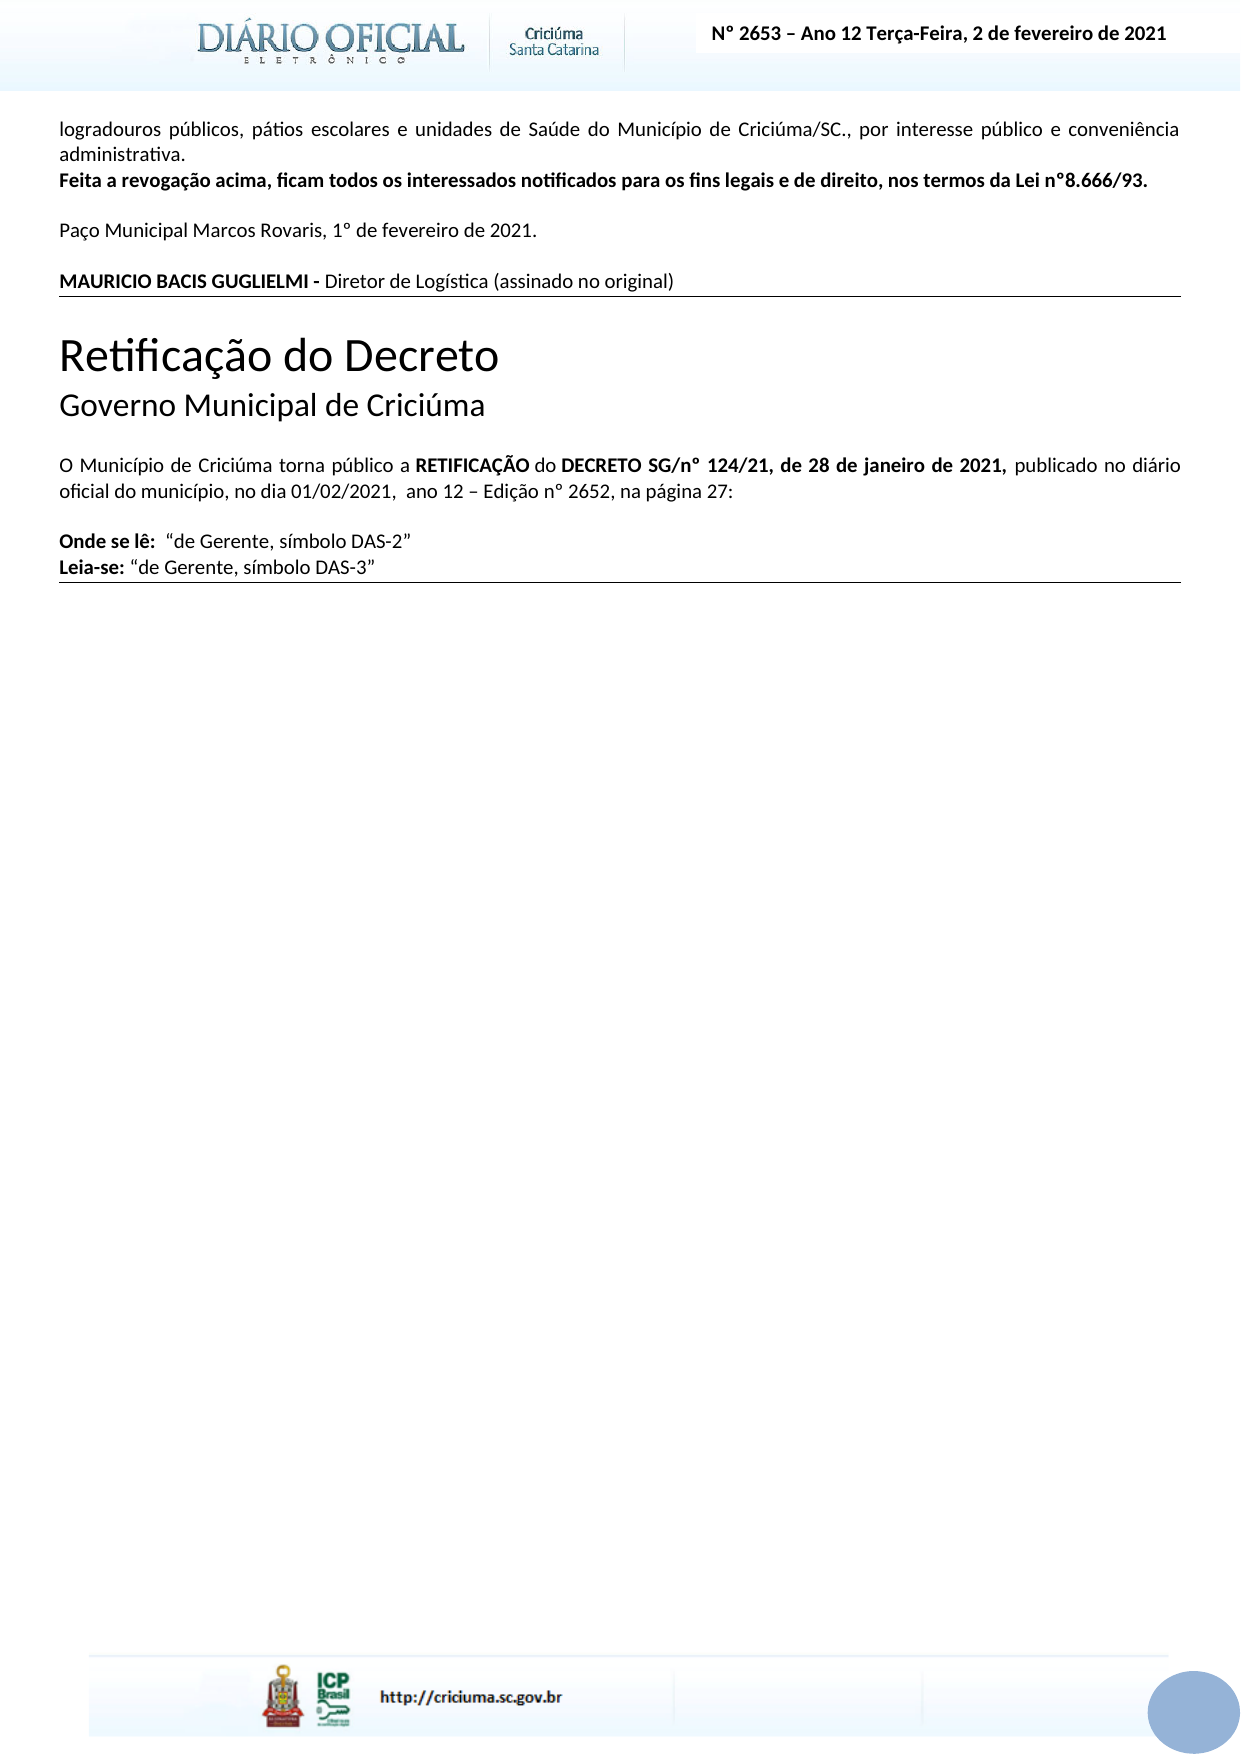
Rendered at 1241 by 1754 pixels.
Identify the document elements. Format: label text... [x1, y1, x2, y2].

text Paço Municipal Marcos Rovaris, 1º de fevereiro de 2021. [59, 218, 1181, 243]
text O Município de Criciúma torna público a RETIFICAÇÃO do DECRETO SG/nº 124/21, de 28 de janeiro de 2021, publicado no diário oficial do município, no dia 01/02/2021, ano 12 – Edição nº 2652, na página 27: [59, 452, 1181, 503]
text Governo Municipal de Criciúma [59, 384, 1181, 424]
text MAURICIO BACIS GUGLIELMI - Diretor de Logística (assinado no original) [59, 268, 1181, 296]
text Onde se lê: “de Gerente, símbolo DAS-2” [59, 529, 1181, 554]
text Feita a revogação acima, ficam todos os interessados notificados para os fins legais e de direito, nos termos da Lei nº8.666/93. [59, 167, 1181, 192]
text logradouros públicos, pátios escolares e unidades de Saúde do Município de Criciúma/SC., por interesse público e conveniência administrativa. [59, 116, 1181, 167]
text Leia-se: “de Gerente, símbolo DAS-3” [59, 554, 1181, 582]
text Retificação do Decreto [59, 325, 1181, 384]
